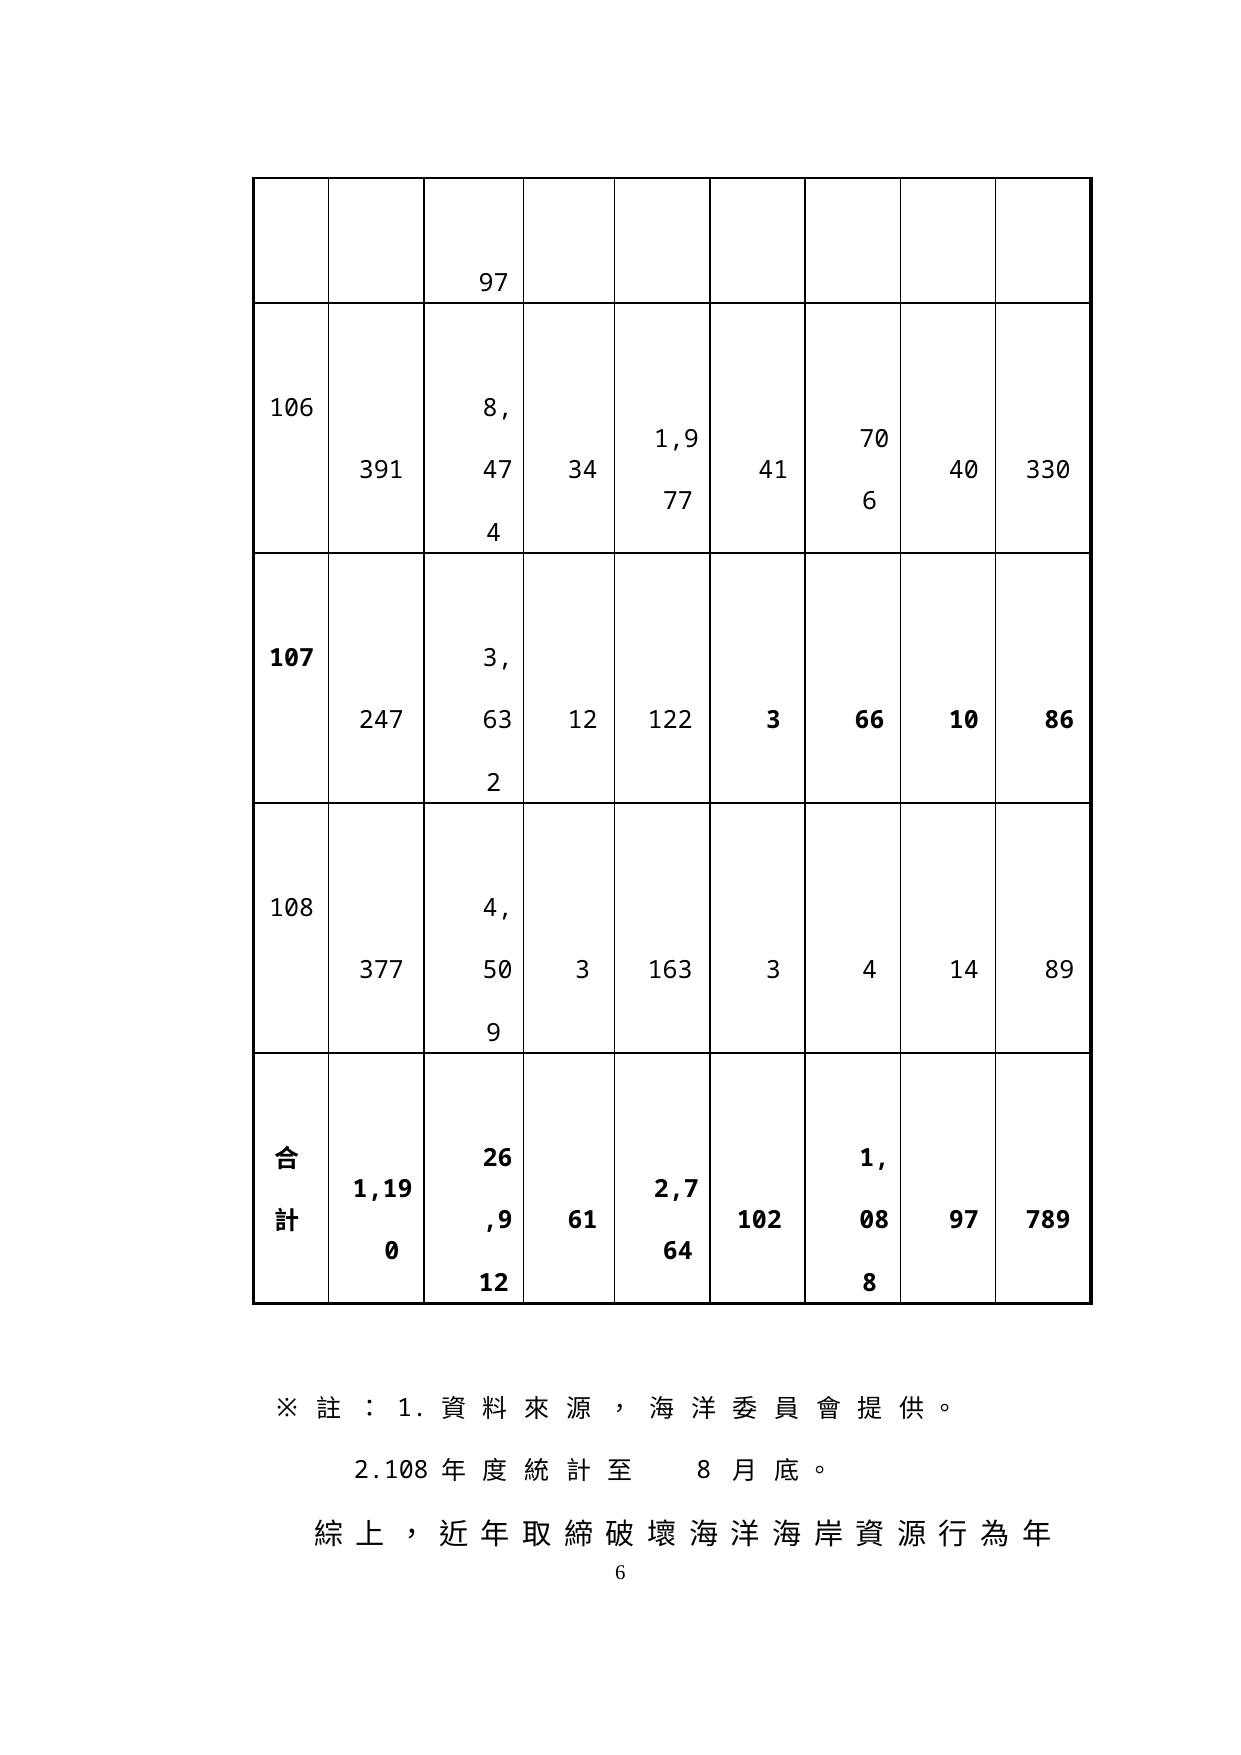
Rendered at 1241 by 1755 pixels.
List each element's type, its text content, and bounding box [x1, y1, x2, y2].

table_cell 12 [524, 554, 614, 802]
table_cell 108 [255, 804, 328, 1052]
table_cell [711, 179, 804, 302]
table_cell 789 [996, 1054, 1089, 1302]
table_cell 34 [524, 304, 614, 552]
table_cell 26,912 [425, 1054, 523, 1302]
table_cell 3 [524, 804, 614, 1052]
table_cell 330 [996, 304, 1089, 552]
table_cell [901, 179, 995, 302]
table_cell 102 [711, 1054, 804, 1302]
table_cell 3 [711, 554, 804, 802]
table_cell 377 [329, 804, 423, 1052]
table_cell [524, 179, 614, 302]
table_cell 14 [901, 804, 995, 1052]
table_cell 706 [806, 304, 900, 552]
text 2.108年度統計至 8月底。 [267, 1427, 1058, 1490]
table_cell [996, 179, 1089, 302]
table_cell 合計 [255, 1054, 328, 1302]
table_cell 4 [806, 804, 900, 1052]
table_cell [255, 179, 328, 302]
table_cell 122 [615, 554, 709, 802]
table_cell 41 [711, 304, 804, 552]
table_cell 4,509 [425, 804, 523, 1052]
table_cell 107 [255, 554, 328, 802]
table_cell 3 [711, 804, 804, 1052]
table_cell [806, 179, 900, 302]
text 綜上，近年取締破壞海洋海岸資源行為年 [242, 1490, 1058, 1552]
table_cell 89 [996, 804, 1089, 1052]
table_cell 40 [901, 304, 995, 552]
table_cell 247 [329, 554, 423, 802]
table_cell 2,764 [615, 1054, 709, 1302]
table_cell 106 [255, 304, 328, 552]
text ※註：1.資料來源，海洋委員會提供。 [242, 1365, 1058, 1427]
table_cell 3,632 [425, 554, 523, 802]
table_cell [329, 179, 423, 302]
table_cell 1,190 [329, 1054, 423, 1302]
table_cell 163 [615, 804, 709, 1052]
table_cell 1,977 [615, 304, 709, 552]
table_cell 61 [524, 1054, 614, 1302]
table_cell 10 [901, 554, 995, 802]
table_cell 8,474 [425, 304, 523, 552]
table_cell 97 [901, 1054, 995, 1302]
table_cell 97 [425, 179, 523, 302]
table_cell 1,088 [806, 1054, 900, 1302]
table_cell [615, 179, 709, 302]
table_cell 391 [329, 304, 423, 552]
table_cell 86 [996, 554, 1089, 802]
table_cell 66 [806, 554, 900, 802]
